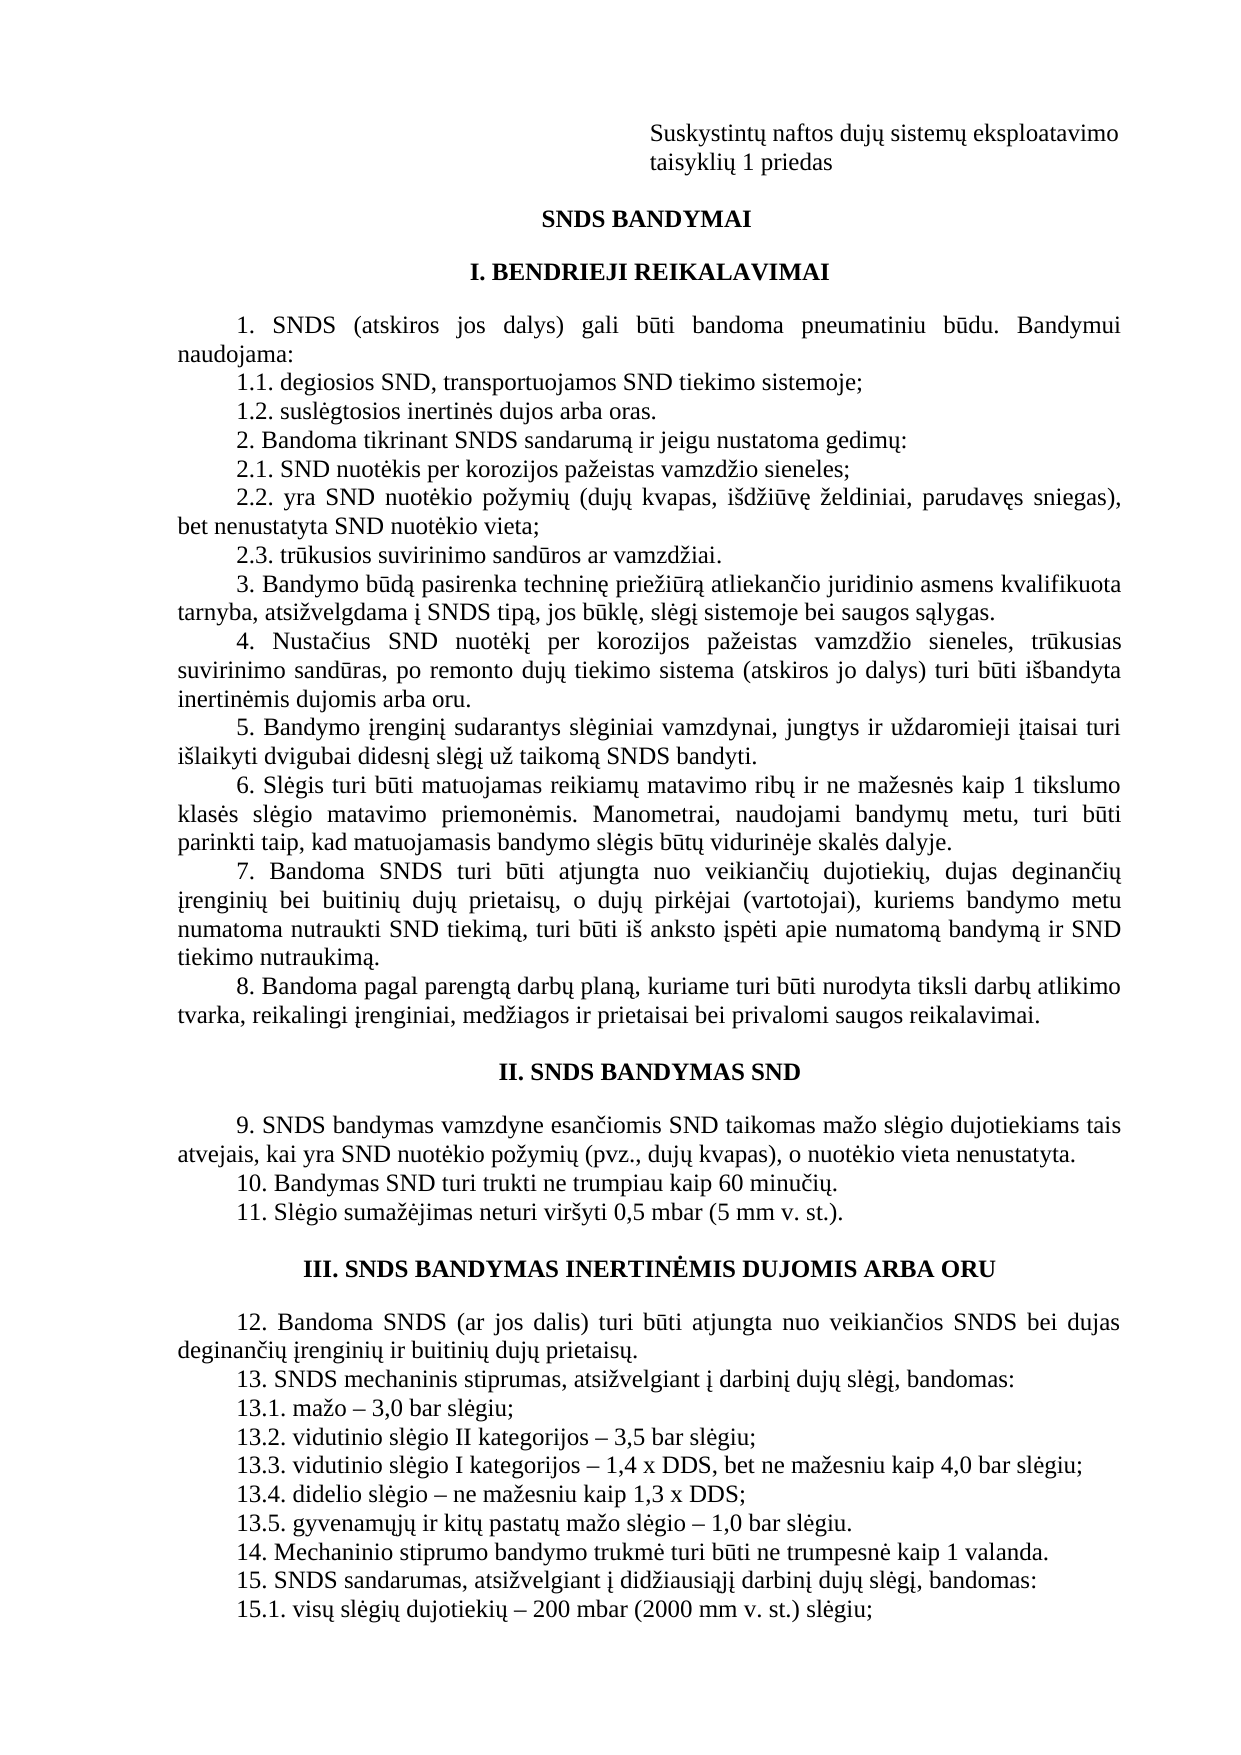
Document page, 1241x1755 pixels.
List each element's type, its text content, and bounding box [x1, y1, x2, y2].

text 7. Bandoma SNDS turi būti atjungta nuo veikiančių dujotiekių, dujas deginančių įrenginių bei buitinių dujų prietaisų, o dujų pirkėjai (vartotojai), kuriems bandymo metu numatoma nutraukti SND tiekimą, turi būti iš anksto įspėti apie numatomą bandymą ir SND tiekimo nutraukimą. [177, 856, 1122, 971]
text 13.3. vidutinio slėgio I kategorijos – 1,4 x DDS, bet ne mažesniu kaip 4,0 bar slėgiu; [177, 1451, 1122, 1479]
text 13.4. didelio slėgio – ne mažesniu kaip 1,3 x DDS; [177, 1479, 1122, 1508]
text 13.2. vidutinio slėgio II kategorijos – 3,5 bar slėgiu; [177, 1422, 1122, 1451]
text 1.2. suslėgtosios inertinės dujos arba oras. [177, 396, 1122, 425]
text 15. SNDS sandarumas, atsižvelgiant į didžiausiąjį darbinį dujų slėgį, bandomas: [177, 1566, 1122, 1594]
text Suskystintų naftos dujų sistemų eksploatavimo taisyklių 1 priedas [649, 118, 1122, 176]
text 10. Bandymas SND turi trukti ne trumpiau kaip 60 minučių. [177, 1168, 1122, 1197]
text 14. Mechaninio stiprumo bandymo trukmė turi būti ne trumpesnė kaip 1 valanda. [177, 1537, 1122, 1566]
text 4. Nustačius SND nuotėkį per korozijos pažeistas vamzdžio sieneles, trūkusias suvirinimo sandūras, po remonto dujų tiekimo sistema (atskiros jo dalys) turi būti išbandyta inertinėmis dujomis arba oru. [177, 626, 1122, 712]
text 13.1. mažo – 3,0 bar slėgiu; [177, 1393, 1122, 1422]
text 1.1. degiosios SND, transportuojamos SND tiekimo sistemoje; [177, 367, 1122, 396]
text 2.1. SND nuotėkis per korozijos pažeistas vamzdžio sieneles; [177, 454, 1122, 482]
text 5. Bandymo įrenginį sudarantys slėginiai vamzdynai, jungtys ir uždaromieji įtaisai turi išlaikyti dvigubai didesnį slėgį už taikomą SNDS bandyti. [177, 712, 1122, 770]
text 2.3. trūkusios suvirinimo sandūros ar vamzdžiai. [177, 540, 1122, 569]
text 12. Bandoma SNDS (ar jos dalis) turi būti atjungta nuo veikiančios SNDS bei dujas deginančių įrenginių ir buitinių dujų prietaisų. [177, 1307, 1122, 1364]
text II. SNDS BANDYMAS SND [177, 1057, 1122, 1086]
text 2. Bandoma tikrinant SNDS sandarumą ir jeigu nustatoma gedimų: [177, 425, 1122, 454]
text 13.5. gyvenamųjų ir kitų pastatų mažo slėgio – 1,0 bar slėgiu. [177, 1508, 1122, 1537]
text 11. Slėgio sumažėjimas neturi viršyti 0,5 mbar (5 mm v. st.). [177, 1197, 1122, 1225]
text III. SNDS BANDYMAS INERTINĖMIS DUJOMIS ARBA ORU [177, 1254, 1122, 1283]
text 13. SNDS mechaninis stiprumas, atsižvelgiant į darbinį dujų slėgį, bandomas: [177, 1364, 1122, 1393]
text 8. Bandoma pagal parengtą darbų planą, kuriame turi būti nurodyta tiksli darbų atlikimo tvarka, reikalingi įrenginiai, medžiagos ir prietaisai bei privalomi saugos reikalavimai. [177, 971, 1122, 1029]
text 2.2. yra SND nuotėkio požymių (dujų kvapas, išdžiūvę želdiniai, parudavęs sniegas), bet nenustatyta SND nuotėkio vieta; [177, 482, 1122, 540]
text 3. Bandymo būdą pasirenka techninę priežiūrą atliekančio juridinio asmens kvalifikuota tarnyba, atsižvelgdama į SNDS tipą, jos būklę, slėgį sistemoje bei saugos sąlygas. [177, 569, 1122, 626]
text 1. SNDS (atskiros jos dalys) gali būti bandoma pneumatiniu būdu. Bandymui naudojama: [177, 310, 1122, 367]
text 9. SNDS bandymas vamzdyne esančiomis SND taikomas mažo slėgio dujotiekiams tais atvejais, kai yra SND nuotėkio požymių (pvz., dujų kvapas), o nuotėkio vieta nenustatyta. [177, 1110, 1122, 1168]
text I. BENDRIEJI REIKALAVIMAI [177, 257, 1122, 286]
text 15.1. visų slėgių dujotiekių – 200 mbar (2000 mm v. st.) slėgiu; [177, 1594, 1122, 1623]
text SNDS BANDYMAI [177, 204, 1122, 233]
text 6. Slėgis turi būti matuojamas reikiamų matavimo ribų ir ne mažesnės kaip 1 tikslumo klasės slėgio matavimo priemonėmis. Manometrai, naudojami bandymų metu, turi būti parinkti taip, kad matuojamasis bandymo slėgis būtų vidurinėje skalės dalyje. [177, 770, 1122, 856]
